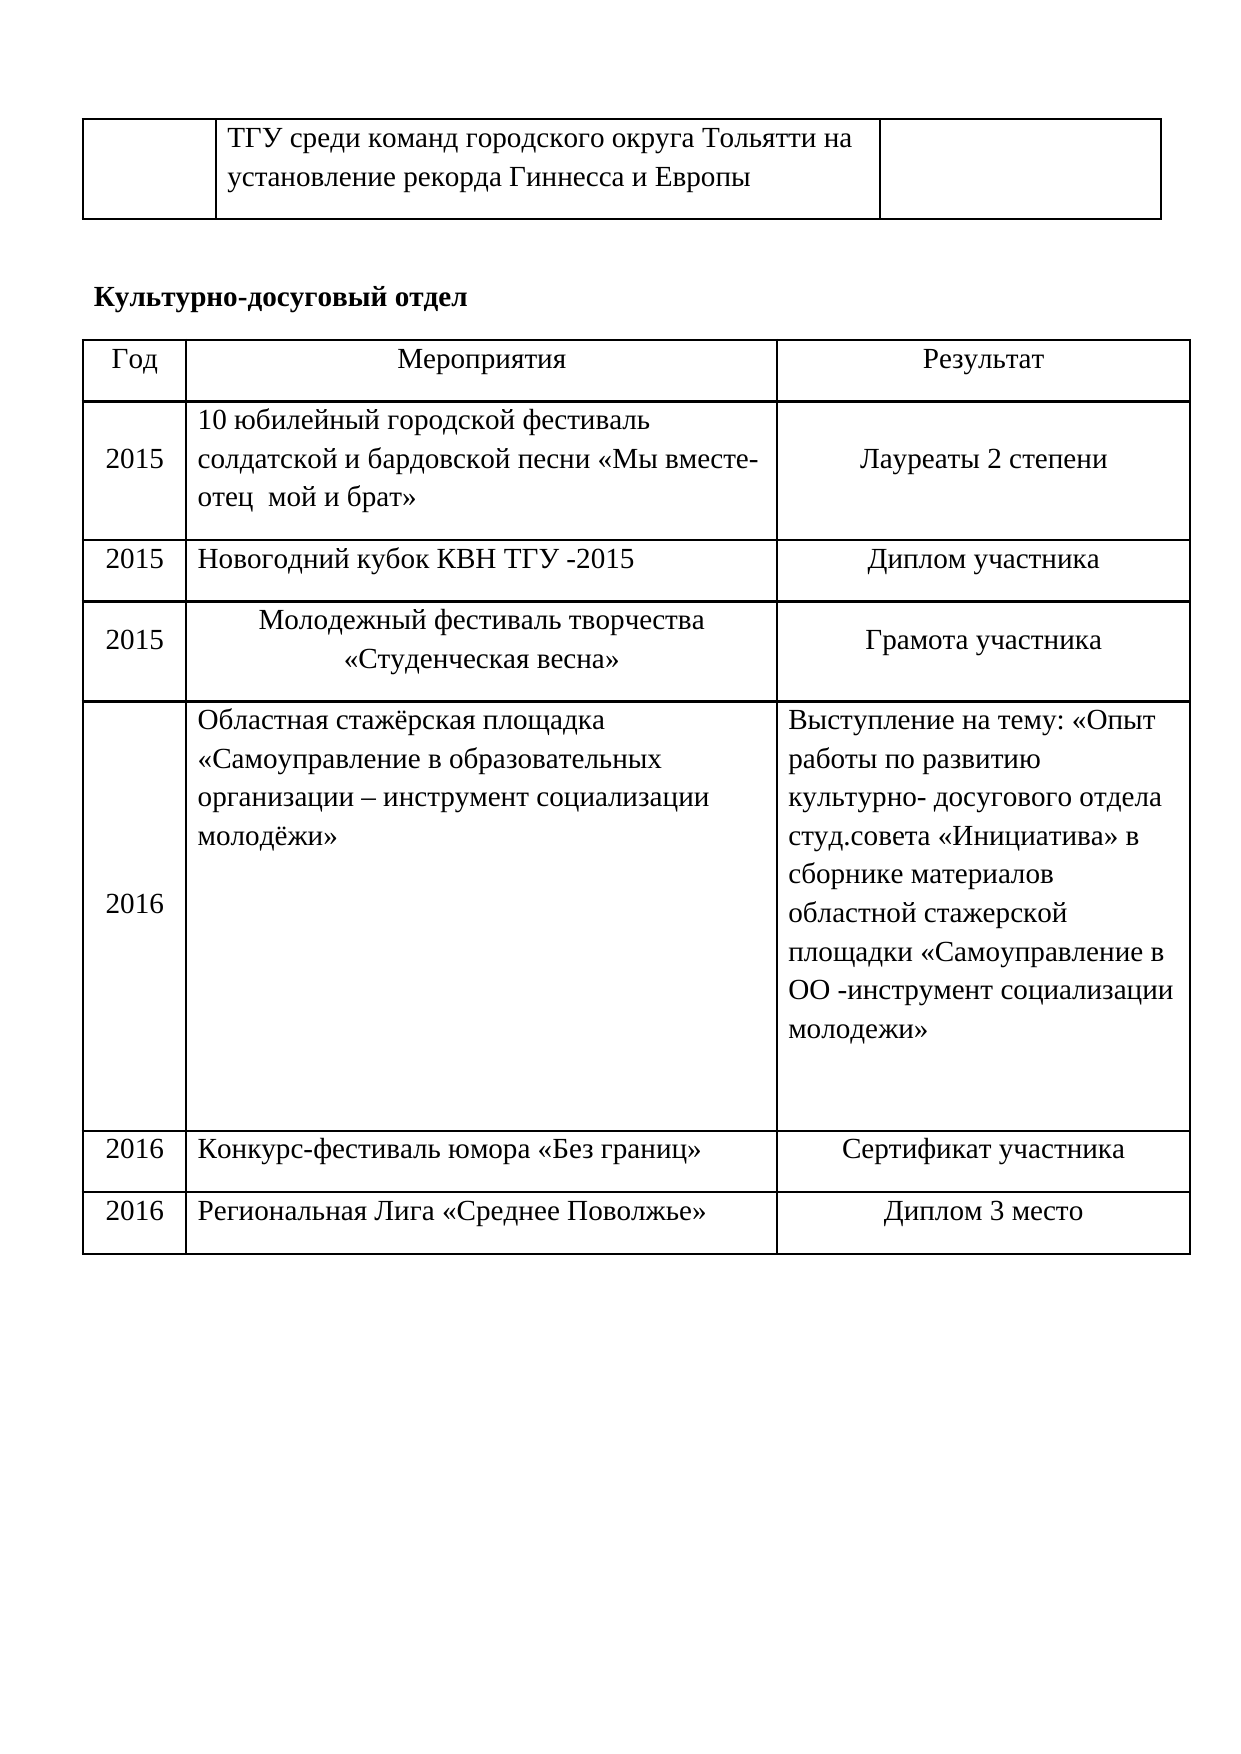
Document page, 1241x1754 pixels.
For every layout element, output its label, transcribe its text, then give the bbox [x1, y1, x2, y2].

table_cell Конкурс-фестиваль юмора «Без границ» [187, 1132, 776, 1191]
table_cell 2015 [84, 603, 185, 700]
text Культурно-досуговый отдел [94, 279, 1152, 313]
table_cell 2016 [84, 1132, 185, 1191]
table_cell Молодежный фестиваль творчества «Студенческая весна» [187, 603, 776, 700]
table_header Результат [778, 341, 1189, 400]
table_header Мероприятия [187, 341, 776, 400]
table_cell 10 юбилейный городской фестиваль солдатской и бардовской песни «Мы вместе-отец мой и брат» [187, 403, 776, 539]
table_cell 2015 [84, 541, 185, 600]
table_cell 2016 [84, 703, 185, 1129]
table_cell 2015 [84, 403, 185, 539]
table_cell Грамота участника [778, 603, 1189, 700]
table_cell Новогодний кубок КВН ТГУ -2015 [187, 541, 776, 600]
table_cell Диплом участника [778, 541, 1189, 600]
table_cell Лауреаты 2 степени [778, 403, 1189, 539]
table_cell Региональная Лига «Среднее Поволжье» [187, 1193, 776, 1252]
table_cell [881, 120, 1160, 218]
table_cell 2016 [84, 1193, 185, 1252]
table_header Год [84, 341, 185, 400]
table_cell Сертификат участника [778, 1132, 1189, 1191]
table_cell Областная стажёрская площадка «Самоуправление в образовательных организации – инструмент социализации молодёжи» [187, 703, 776, 1129]
table_cell Диплом 3 место [778, 1193, 1189, 1252]
table_cell Выступление на тему: «Опыт работы по развитию культурно- досугового отдела студ.совета «Инициатива» в сборнике материалов областной стажерской площадки «Самоуправление в ОО -инструмент социализации молодежи» [778, 703, 1189, 1129]
table_cell [84, 120, 215, 218]
table_cell ТГУ среди команд городского округа Тольятти на установление рекорда Гиннесса и Европы [217, 120, 879, 218]
